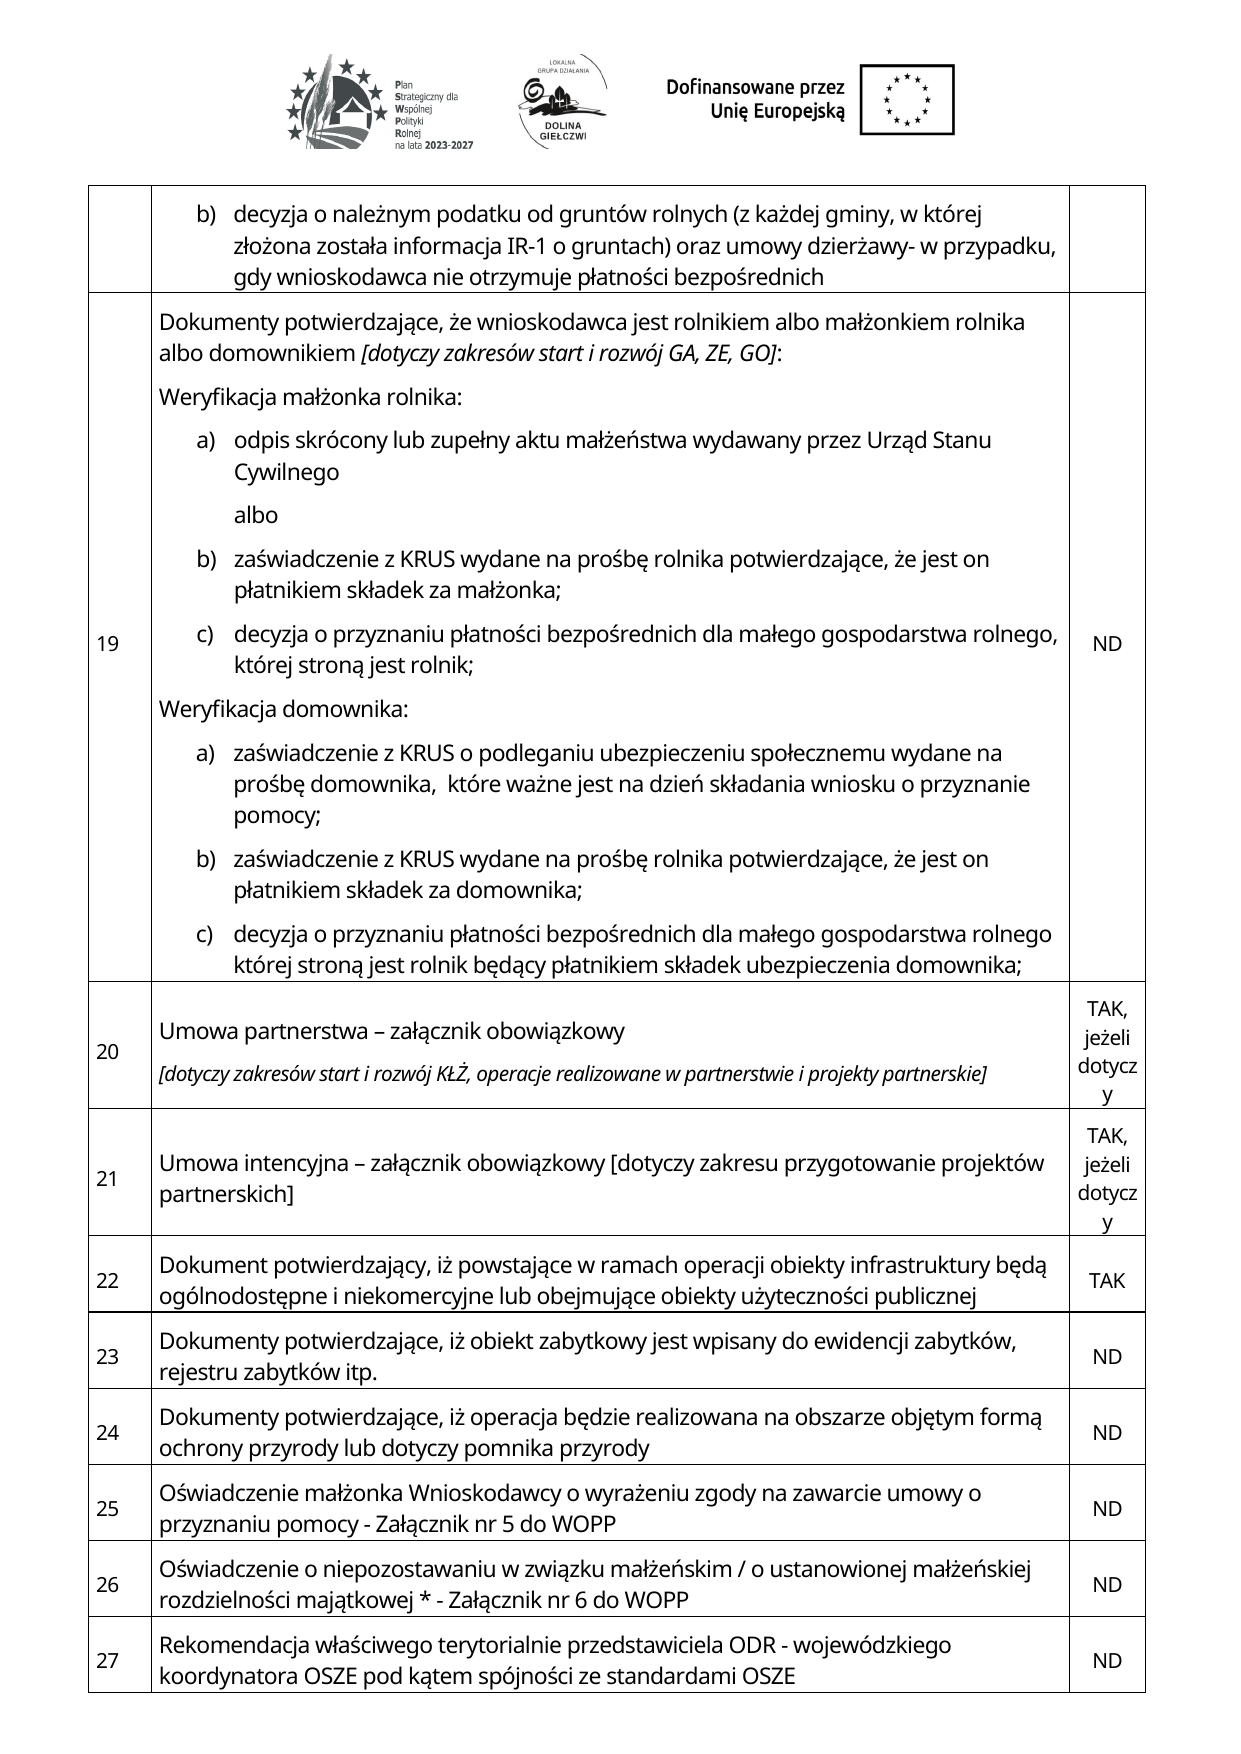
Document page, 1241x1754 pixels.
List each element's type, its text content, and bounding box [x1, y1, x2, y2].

table_cell 25 [89, 1465, 151, 1539]
table_cell [1204, 185, 1209, 292]
table_cell [1204, 1388, 1209, 1463]
table_cell [1204, 1108, 1209, 1235]
table_cell [1204, 1616, 1209, 1692]
table_cell ND [1070, 1541, 1145, 1616]
table_cell Dokumenty potwierdzające, że wnioskodawca jest rolnikiem albo małżonkiem rolnika albo domownikiem [dotyczy zakresów start i rozwój GA, ZE, GO]: Weryfikacja małżonka rolnika: odpis skrócony lub zupełny aktu małżeństwa wydawany przez Urząd Stanu Cywilnego albo zaświadczenie z KRUS wydane na prośbę rolnika potwierdzające, że jest on płatnikiem składek za małżonka; decyzja o przyznaniu płatności bezpośrednich dla małego gospodarstwa rolnego, której stroną jest rolnik; Weryfikacja domownika: zaświadczenie z KRUS o podleganiu ubezpieczeniu społecznemu wydane na prośbę domownika, które ważne jest na dzień składania wniosku o przyznanie pomocy; zaświadczenie z KRUS wydane na prośbę rolnika potwierdzające, że jest on płatnikiem składek za domownika; decyzja o przyznaniu płatności bezpośrednich dla małego gospodarstwa rolnego której stroną jest rolnik będący płatnikiem składek ubezpieczenia domownika; [152, 293, 1069, 981]
table_cell 26 [89, 1541, 151, 1616]
table_cell Dokumenty potwierdzające, iż obiekt zabytkowy jest wpisany do ewidencji zabytków, rejestru zabytków itp. [152, 1313, 1069, 1387]
table_cell [1146, 1540, 1204, 1616]
table_cell TAK, jeżeli dotyczy [1070, 1109, 1145, 1235]
table_cell Dokumenty potwierdzające, iż operacja będzie realizowana na obszarze objętym formą ochrony przyrody lub dotyczy pomnika przyrody [152, 1389, 1069, 1463]
table_cell [1204, 1235, 1209, 1311]
table_cell TAK, jeżeli dotyczy [1070, 982, 1145, 1108]
table_cell 23 [89, 1313, 151, 1387]
table_cell ND [1070, 1617, 1145, 1692]
table_cell ND [1070, 1389, 1145, 1463]
table_cell [1146, 981, 1204, 1108]
table_cell 19 [89, 293, 151, 981]
table_cell 24 [89, 1389, 151, 1463]
table_cell [1146, 292, 1204, 981]
table_cell [1204, 1464, 1209, 1539]
table_cell 20 [89, 982, 151, 1108]
table_cell [1070, 186, 1145, 292]
table_cell 27 [89, 1617, 151, 1692]
table_cell [1204, 981, 1209, 1108]
table_cell ND [1070, 293, 1145, 981]
table_cell Oświadczenie małżonka Wnioskodawcy o wyrażeniu zgody na zawarcie umowy o przyznaniu pomocy - Załącznik nr 5 do WOPP [152, 1465, 1069, 1539]
table_cell [1204, 1540, 1209, 1616]
table_cell ND [1070, 1313, 1145, 1387]
table_cell [1146, 1616, 1204, 1692]
table_cell TAK [1070, 1236, 1145, 1311]
table_cell ND [1070, 1465, 1145, 1539]
table_cell [1146, 185, 1204, 292]
table_cell [89, 186, 151, 292]
table_cell Dokumenty potwierdzające wielkość małego gospodarstwa rolnego [dotyczy zakresów start i rozwój GA, ZE, GO] decyzja o przyznaniu płatności bezpośrednich lub decyzja o należnym podatku od gruntów rolnych (z każdej gminy, w której złożona została informacja IR-1 o gruntach) oraz umowy dzierżawy- w przypadku, gdy wnioskodawca nie otrzymuje płatności bezpośrednich [152, 186, 1069, 292]
table_cell [1204, 1311, 1209, 1387]
table_cell Oświadczenie o niepozostawaniu w związku małżeńskim / o ustanowionej małżeńskiej rozdzielności majątkowej * - Załącznik nr 6 do WOPP [152, 1541, 1069, 1616]
table_cell Umowa partnerstwa – załącznik obowiązkowy [dotyczy zakresów start i rozwój KŁŻ, operacje realizowane w partnerstwie i projekty partnerskie] [152, 982, 1069, 1108]
table_cell [1146, 1388, 1204, 1463]
table_cell [1146, 1235, 1204, 1311]
table_cell [1146, 1311, 1204, 1387]
table_cell 22 [89, 1236, 151, 1311]
table_cell Dokument potwierdzający, iż powstające w ramach operacji obiekty infrastruktury będą ogólnodostępne i niekomercyjne lub obejmujące obiekty użyteczności publicznej [152, 1236, 1069, 1311]
table_cell 21 [89, 1109, 151, 1235]
table_cell [1146, 1108, 1204, 1235]
table_cell Umowa intencyjna – załącznik obowiązkowy [dotyczy zakresu przygotowanie projektów partnerskich] [152, 1109, 1069, 1235]
table_cell [1204, 292, 1209, 981]
table_cell [1146, 1464, 1204, 1539]
table_cell Rekomendacja właściwego terytorialnie przedstawiciela ODR - wojewódzkiego koordynatora OSZE pod kątem spójności ze standardami OSZE [152, 1617, 1069, 1692]
